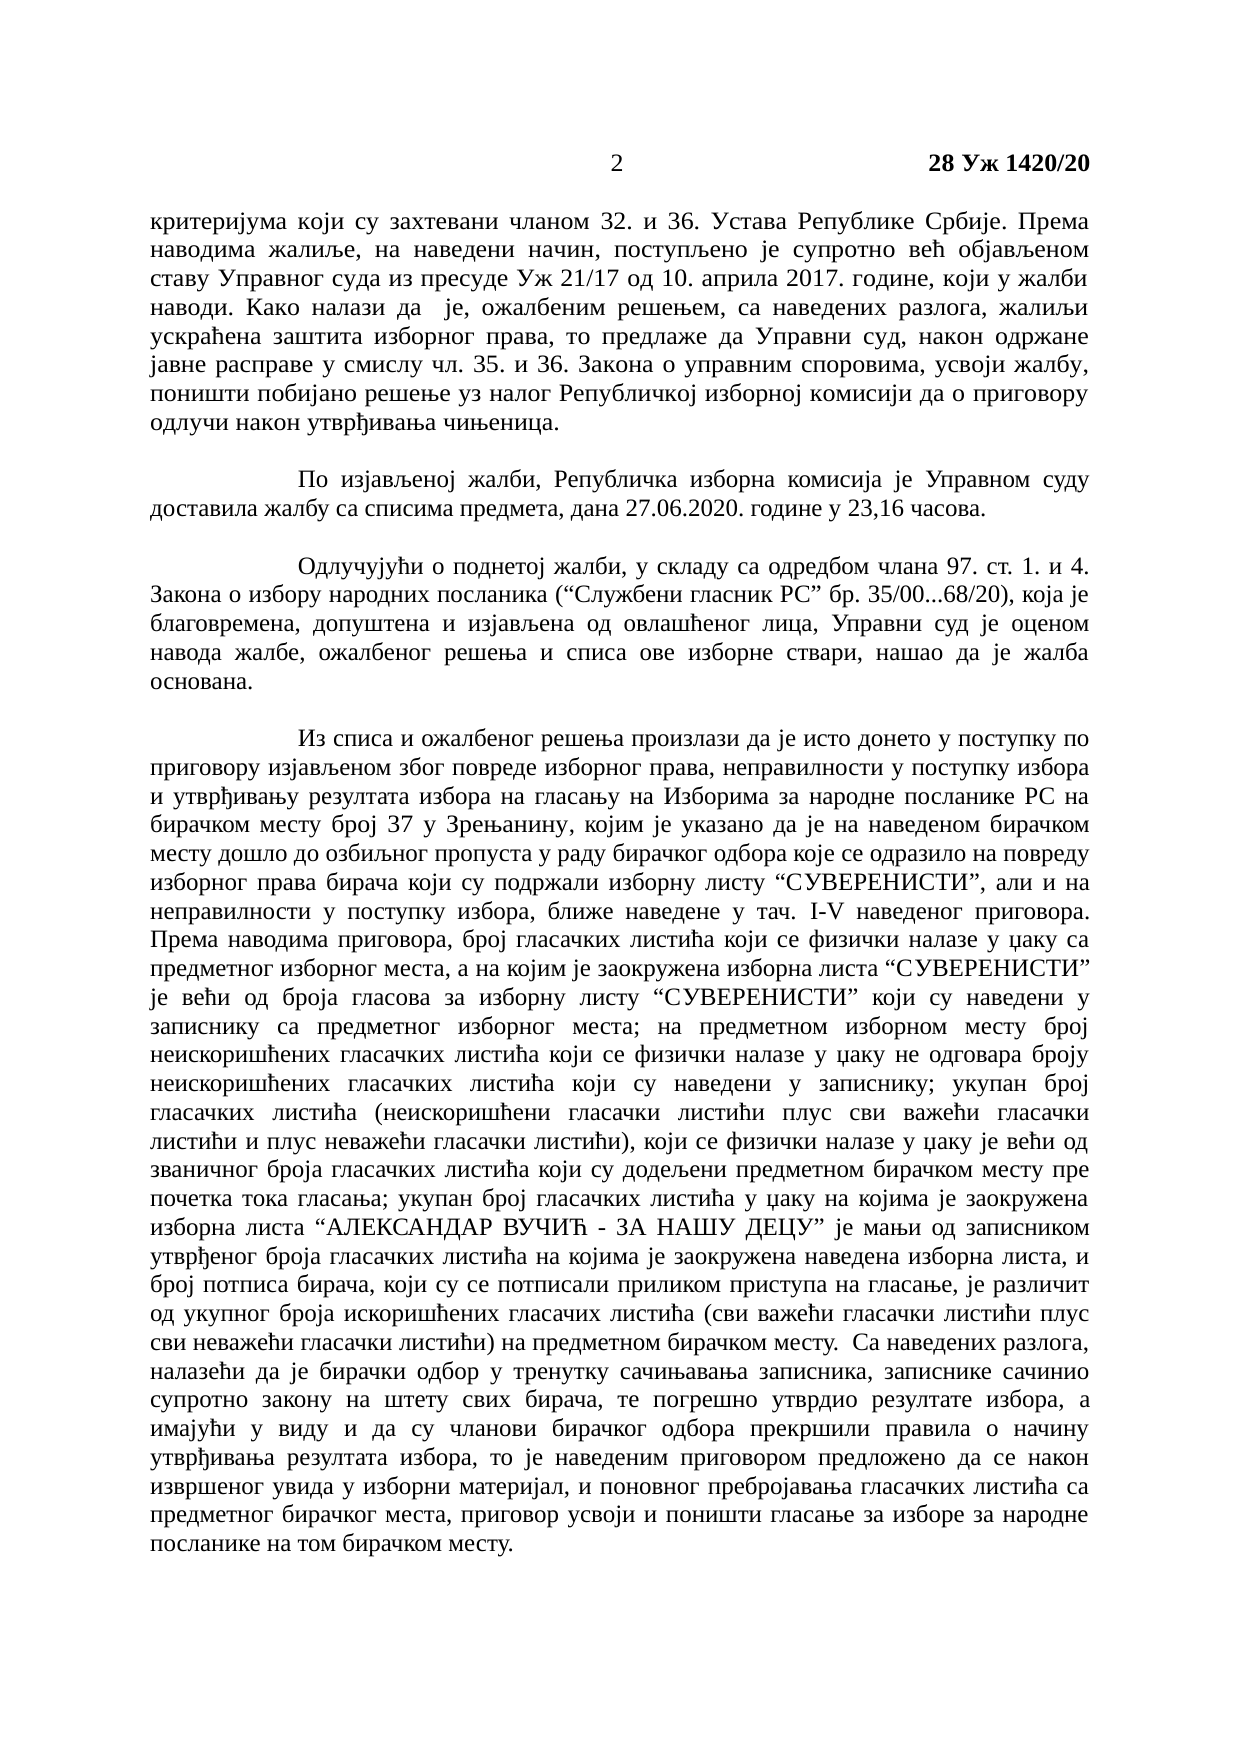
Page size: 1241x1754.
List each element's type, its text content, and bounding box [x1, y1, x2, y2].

text По изјављеној жалби, Републичка изборна комисија је Управном суду доставила жалбу са списима предмета, дана 27.06.2020. године у 23,16 часова. [150, 464, 1090, 522]
text критеријума који су захтевани чланом 32. и 36. Устава Републике Србије. Према наводима жалиље, на наведени начин, поступљено је супротно већ објављеном ставу Управног суда из пресуде Уж 21/17 од 10. априла 2017. године, који у жалби наводи. Како налази да је, ожалбеним решењем, са наведених разлога, жалиљи ускраћена заштита изборног права, то предлаже да Управни суд, након одржане јавне расправе у смислу чл. 35. и 36. Закона о управним споровима, усвоји жалбу, поништи побијано решење уз налог Републичкој изборној комисији да о приговору одлучи након утврђивања чињеница. [150, 206, 1090, 436]
text Из списа и ожалбеног решења произлази да је исто донето у поступку по приговору изјављеном због повреде изборног права, неправилности у поступку избора и утврђивању резултата избора на гласању на Изборима за народне посланике РС на бирачком месту број 37 у Зрењанину, којим је указано да је на наведеном бирачком месту дошло до озбиљног пропуста у раду бирачког одбора које се одразило на повреду изборног права бирача који су подржали изборну листу “СУВЕРЕНИСТИ”, али и на неправилности у поступку избора, ближе наведене у тач. I-V наведеног приговора. Према наводима приговора, број гласачких листића који се физички налазе у џаку са предметног изборног места, а на којим је заокружена изборна листа “СУВЕРЕНИСТИ” је већи од броја гласова за изборну листу “СУВЕРЕНИСТИ” који су наведени у записнику са предметног изборног места; на предметном изборном месту број неискоришћених гласачких листића који се физички налазе у џаку не одговара броју неискоришћених гласачких листића који су наведени у записнику; укупан број гласачких листића (неискоришћени гласачки листићи плус сви важећи гласачки листићи и плус неважећи гласачки листићи), који се физички налазе у џаку је већи од званичног броја гласачких листића који су додељени предметном бирачком месту пре почетка тока гласања; укупан број гласачких листића у џаку на којима је заокружена изборна листа “АЛЕКСАНДАР ВУЧИЋ - ЗА НАШУ ДЕЦУ” је мањи од записником утврђеног броја гласачких листића на којима је заокружена наведена изборна листа, и број потписа бирача, који су се потписали приликом приступа на гласање, је различит од укупног броја искоришћених гласачих листића (сви важећи гласачки листићи плус сви неважећи гласачки листићи) на предметном бирачком месту. Са наведених разлога, налазећи да је бирачки одбор у тренутку сачињавања записника, записнике сачинио супротно закону на штету свих бирача, те погрешно утврдио резултате избора, а имајући у виду и да су чланови бирачког одбора прекршили правила о начину утврђивања резултата избора, то је наведеним приговором предложено да се након извршеног увида у изборни материјал, и поновног пребројавања гласачких листића са предметног бирачког места, приговор усвоји и поништи гласање за изборе за народне посланике на том бирачком месту. [150, 723, 1090, 1557]
text Одлучујући о поднетој жалби, у складу са одредбом члана 97. ст. 1. и 4. Закона о избору народних посланика (“Службени гласник РС” бр. 35/00...68/20), која је благовремена, допуштена и изјављена од овлашћеног лица, Управни суд је оценом навода жалбе, ожалбеног решења и списа ове изборне ствари, нашао да је жалба основана. [150, 551, 1090, 694]
